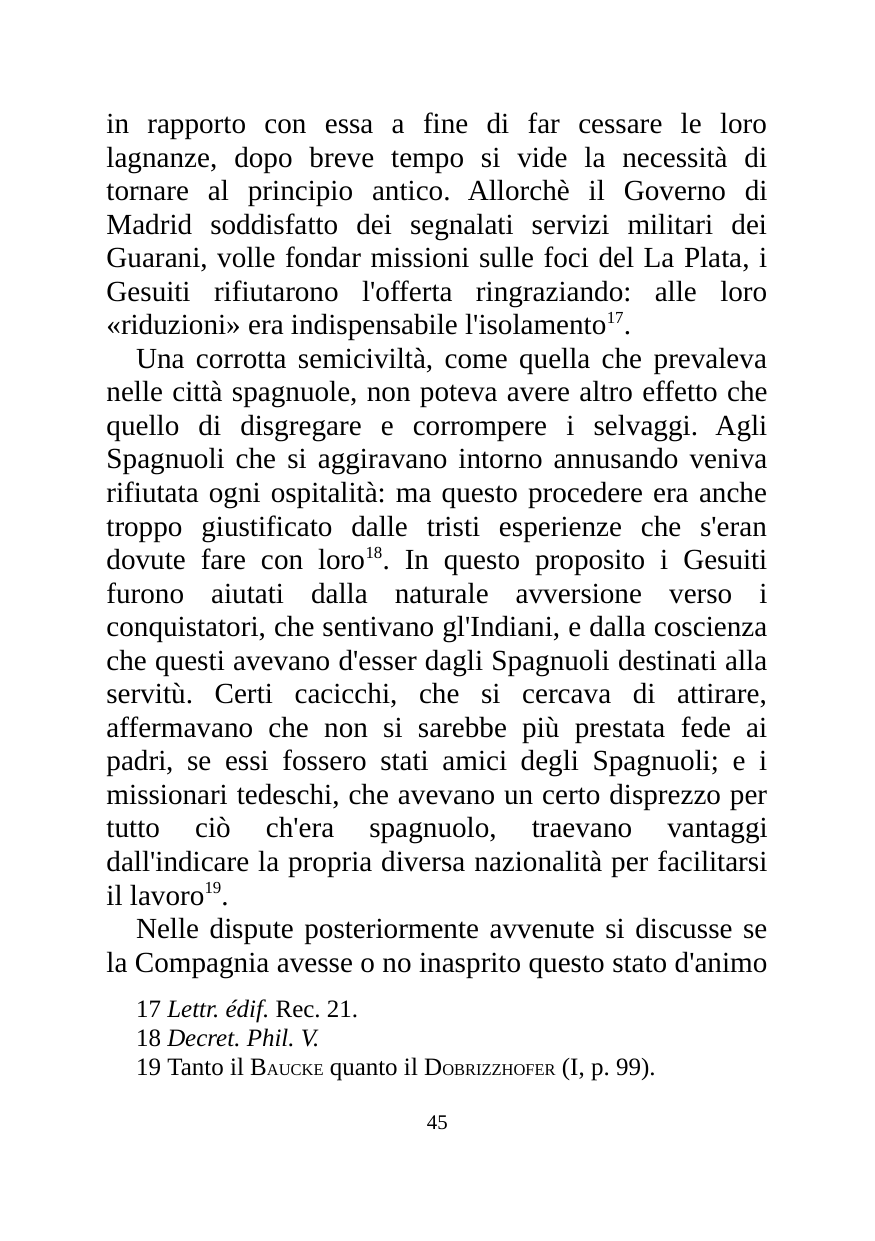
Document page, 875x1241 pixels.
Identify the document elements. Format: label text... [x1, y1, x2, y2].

text in rapporto con essa a fine di far cessare le loro lagnanze, dopo breve tempo si vide la necessità di tornare al principio antico. Allorchè il Governo di Madrid soddisfatto dei segnalati servizi militari dei Guarani, volle fondar missioni sulle foci del La Plata, i Gesuiti rifiutarono l'offerta ringraziando: alle loro «riduzioni» era indispensabile l'isolamento. [106, 106, 768, 341]
text Tanto il Baucke quanto il Dobrizzhofer (I, p. 99). [106, 1052, 768, 1080]
text Decret. Phil. V. [106, 1023, 768, 1052]
text Lettr. édif. Rec. 21. [106, 994, 768, 1023]
text Una corrotta semiciviltà, come quella che prevaleva nelle città spagnuole, non poteva avere altro effetto che quello di disgregare e corrompere i selvaggi. Agli Spagnuoli che si aggiravano intorno annusando veniva rifiutata ogni ospitalità: ma questo procedere era anche troppo giustificato dalle tristi esperienze che s'eran dovute fare con loro. In questo proposito i Gesuiti furono aiutati dalla naturale avversione verso i conquistatori, che sentivano gl'Indiani, e dalla coscienza che questi avevano d'esser dagli Spagnuoli destinati alla servitù. Certi cacicchi, che si cercava di attirare, affermavano che non si sarebbe più prestata fede ai padri, se essi fossero stati amici degli Spagnuoli; e i missionari tedeschi, che avevano un certo disprezzo per tutto ciò ch'era spagnuolo, traevano vantaggi dall'indicare la propria diversa nazionalità per facilitarsi il lavoro. [106, 341, 768, 911]
text Nelle dispute posteriormente avvenute si discusse se la Compagnia avesse o no inasprito questo stato d'animo [106, 911, 768, 978]
